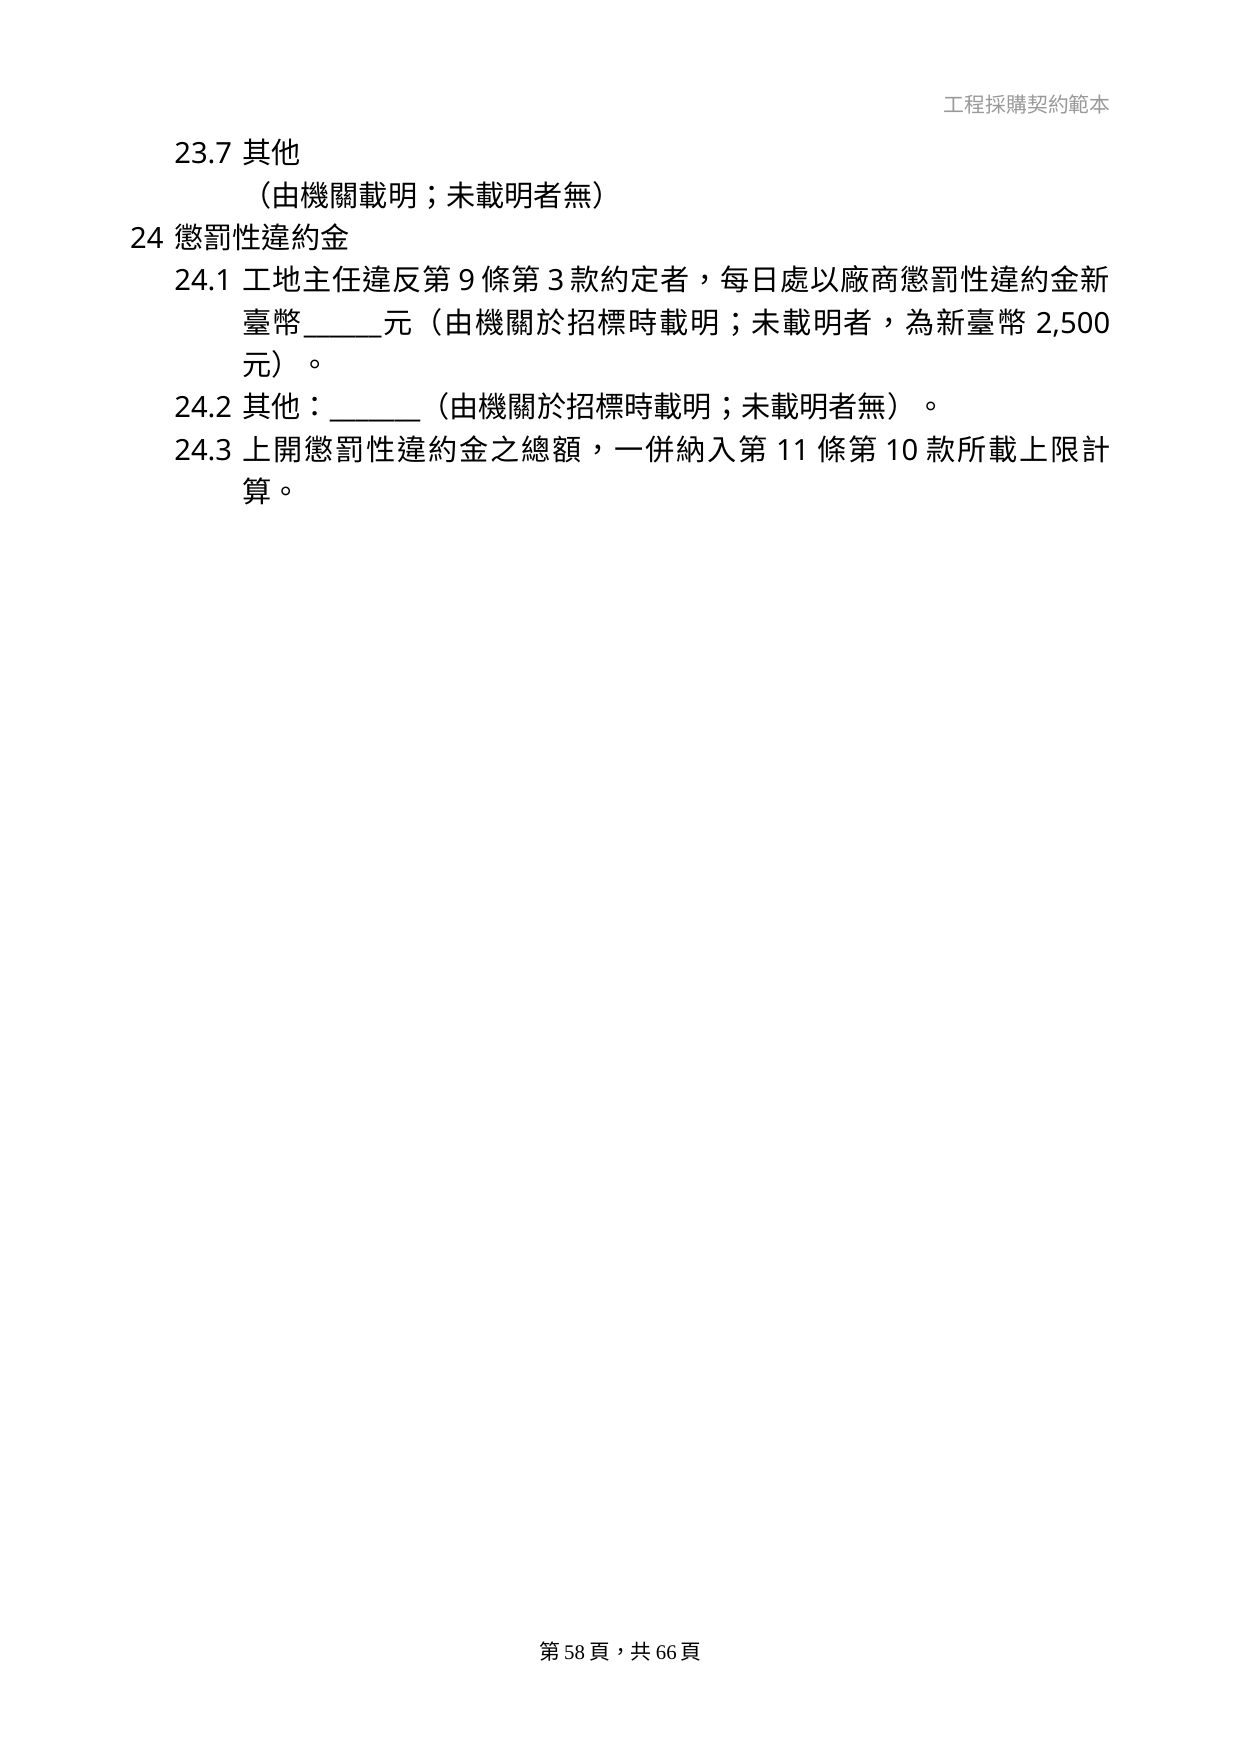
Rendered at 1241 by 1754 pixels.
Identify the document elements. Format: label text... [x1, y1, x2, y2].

text （由機關載明；未載明者無） [242, 172, 1110, 214]
list 上開懲罰性違約金之總額，一併納入第11條第10款所載上限計算。 [174, 426, 1110, 511]
list 工地主任違反第9條第3款約定者，每日處以廠商懲罰性違約金新臺幣______元（由機關於招標時載明；未載明者，為新臺幣2,500元）。 [174, 257, 1110, 384]
list 懲罰性違約金 [130, 214, 1110, 257]
list 其他 [174, 130, 1110, 172]
list 其他：_______（由機關於招標時載明；未載明者無）。 [174, 384, 1110, 426]
